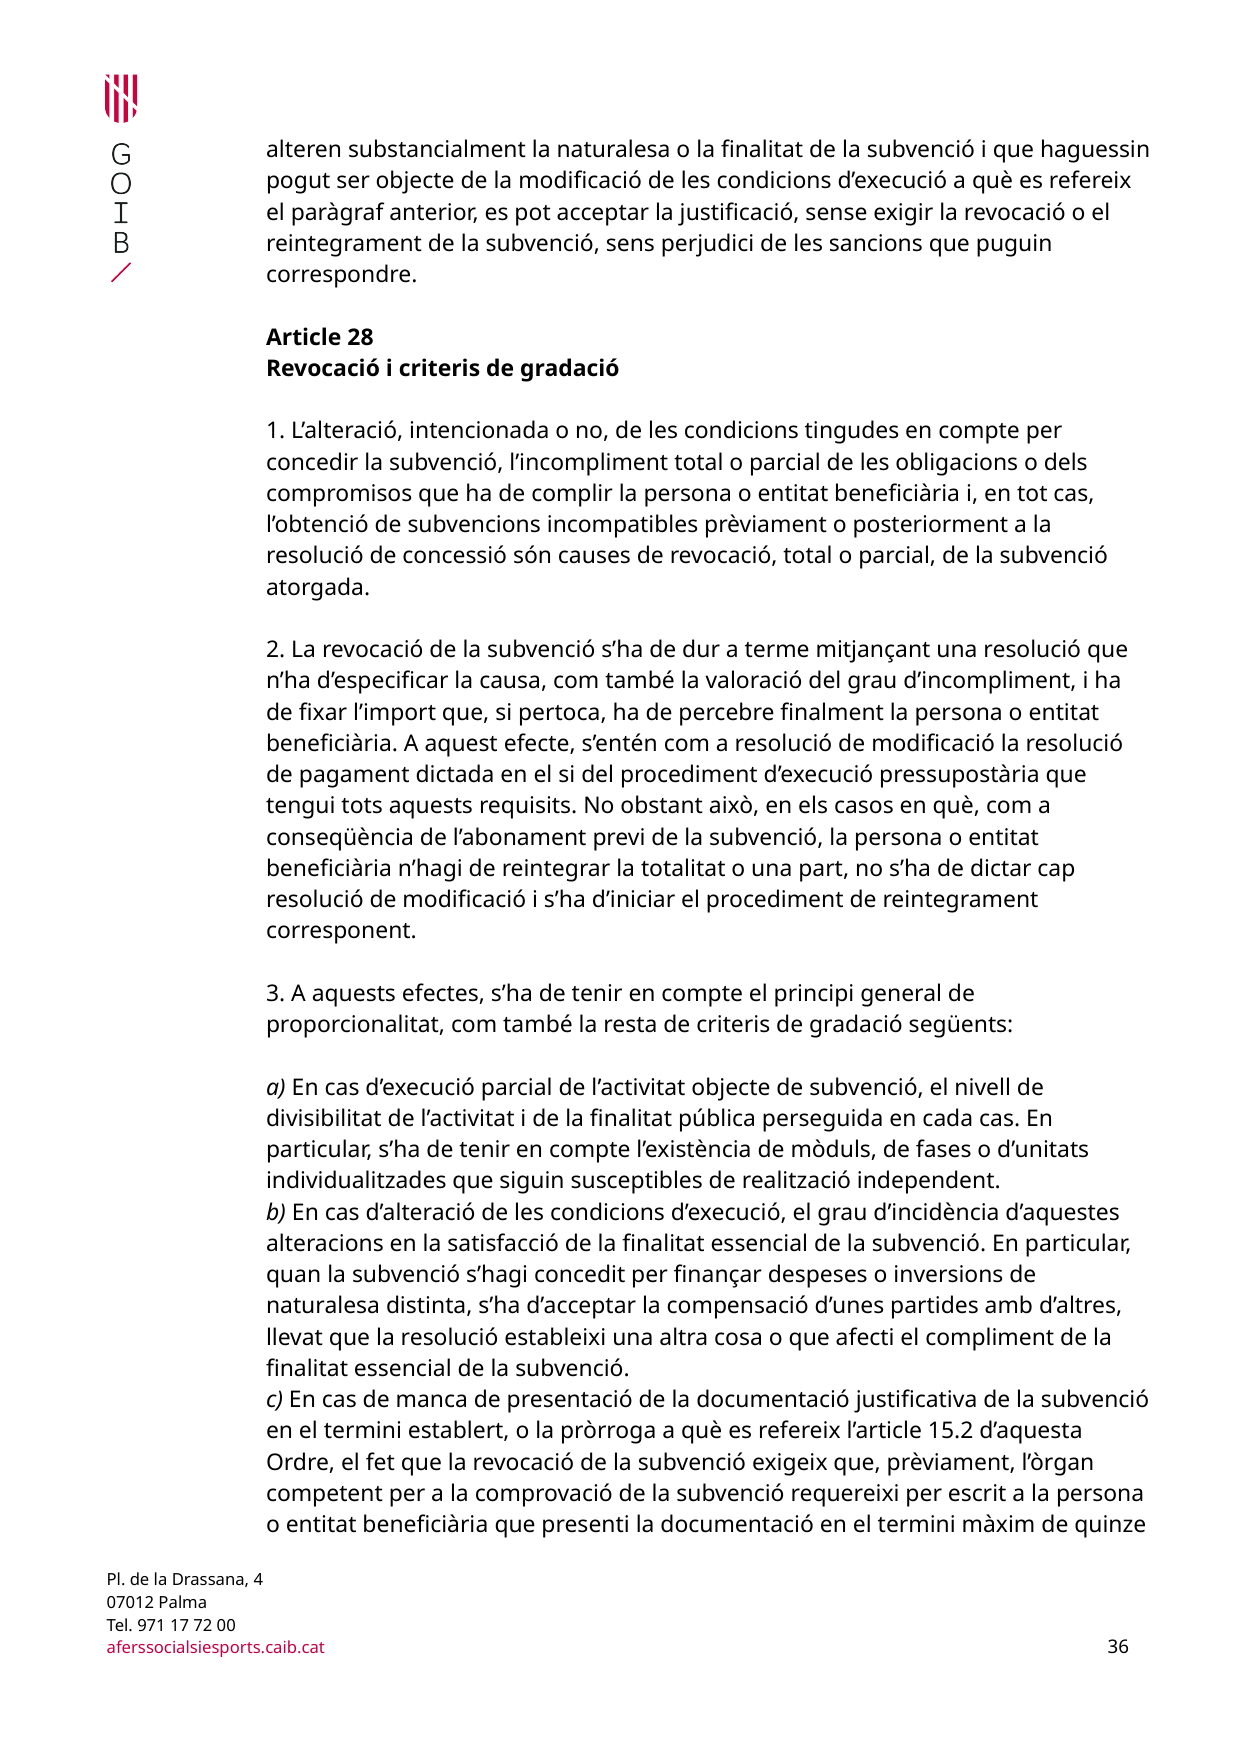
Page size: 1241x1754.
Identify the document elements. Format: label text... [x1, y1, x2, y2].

text b) En cas d’alteració de les condicions d’execució, el grau d’incidència d’aquestes alteracions en la satisfacció de la finalitat essencial de la subvenció. En particular, quan la subvenció s’hagi concedit per finançar despeses o inversions de naturalesa distinta, s’ha d’acceptar la compensació d’unes partides amb d’altres, llevat que la resolució estableixi una altra cosa o que afecti el compliment de la finalitat essencial de la subvenció. [266, 1195, 1152, 1383]
text 3. A aquests efectes, s’ha de tenir en compte el principi general de proporcionalitat, com també la resta de criteris de gradació següents: [266, 977, 1152, 1039]
text 1. L’alteració, intencionada o no, de les condicions tingudes en compte per concedir la subvenció, l’incompliment total o parcial de les obligacions o dels compromisos que ha de complir la persona o entitat beneficiària i, en tot cas, l’obtenció de subvencions incompatibles prèviament o posteriorment a la resolució de concessió són causes de revocació, total o parcial, de la subvenció atorgada. [266, 414, 1152, 602]
text Article 28 [266, 320, 1152, 352]
picture [76, 51, 166, 313]
text alteren substancialment la naturalesa o la finalitat de la subvenció i que haguessin pogut ser objecte de la modificació de les condicions d’execució a què es refereix el paràgraf anterior, es pot acceptar la justificació, sense exigir la revocació o el reintegrament de la subvenció, sens perjudici de les sancions que puguin correspondre. [266, 133, 1152, 289]
text c) En cas de manca de presentació de la documentació justificativa de la subvenció en el termini establert, o la pròrroga a què es refereix l’article 15.2 d’aquesta Ordre, el fet que la revocació de la subvenció exigeix que, prèviament, l’òrgan competent per a la comprovació de la subvenció requereixi per escrit a la persona o entitat beneficiària que presenti la documentació en el termini màxim de quinze [266, 1383, 1152, 1539]
text a) En cas d’execució parcial de l’activitat objecte de subvenció, el nivell de divisibilitat de l’activitat i de la finalitat pública perseguida en cada cas. En particular, s’ha de tenir en compte l’existència de mòduls, de fases o d’unitats individualitzades que siguin susceptibles de realització independent. [266, 1070, 1152, 1195]
text Revocació i criteris de gradació [266, 352, 1152, 383]
text 2. La revocació de la subvenció s’ha de dur a terme mitjançant una resolució que n’ha d’especificar la causa, com també la valoració del grau d’incompliment, i ha de fixar l’import que, si pertoca, ha de percebre finalment la persona o entitat beneficiària. A aquest efecte, s’entén com a resolució de modificació la resolució de pagament dictada en el si del procediment d’execució pressupostària que tengui tots aquests requisits. No obstant això, en els casos en què, com a conseqüència de l’abonament previ de la subvenció, la persona o entitat beneficiària n’hagi de reintegrar la totalitat o una part, no s’ha de dictar cap resolució de modificació i s’ha d’iniciar el procediment de reintegrament corresponent. [266, 633, 1152, 945]
